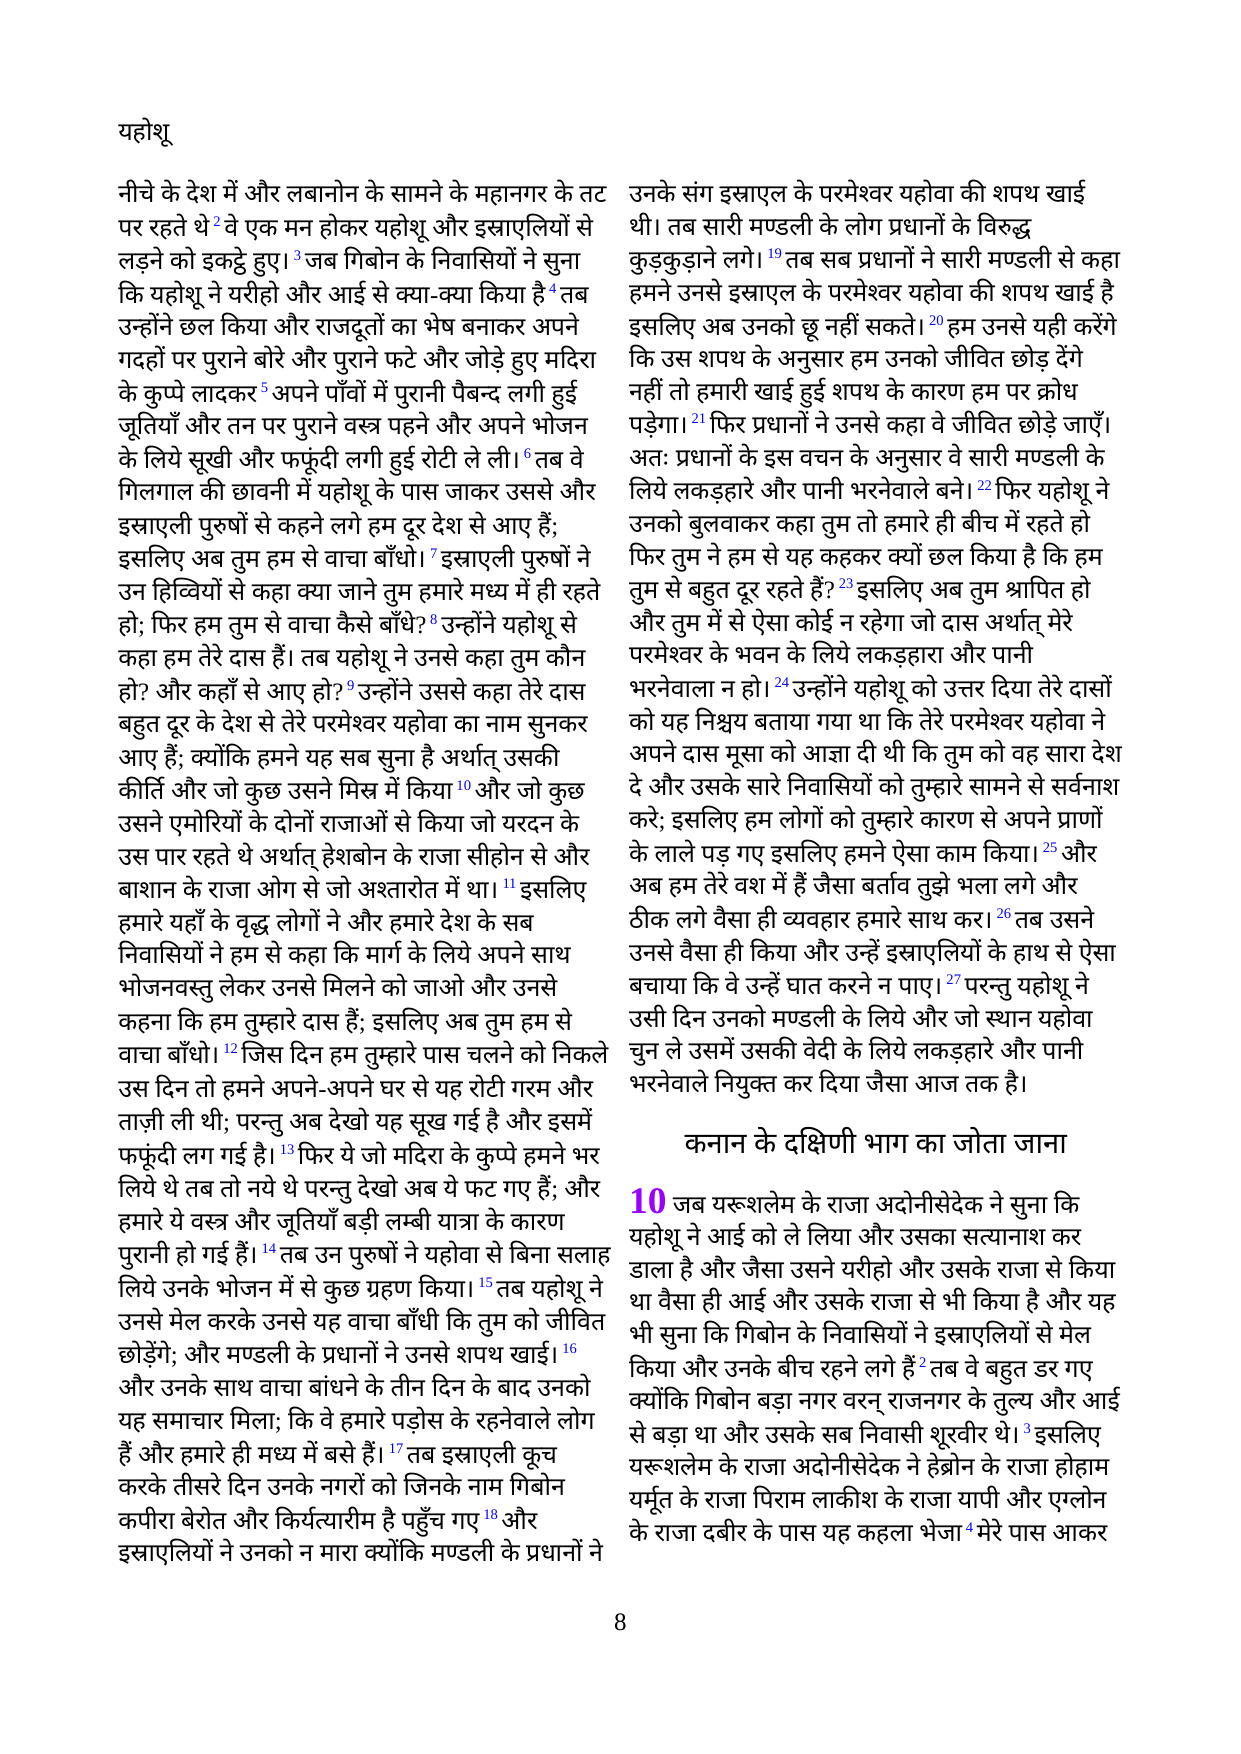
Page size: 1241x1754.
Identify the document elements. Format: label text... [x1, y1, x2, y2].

text 10 जब यरूशलेम के राजा अदोनीसेदेक ने सुना कि यहोशू ने आई को ले लिया और उसका सत्यानाश कर डाला है और जैसा उसने यरीहो और उसके राजा से किया था वैसा ही आई और उसके राजा से भी किया है और यह भी सुना कि गिबोन के निवासियों ने इस्राएलियों से मेल किया और उनके बीच रहने लगे हैं 2 तब वे बहुत डर गए क्योंकि गिबोन बड़ा नगर वरन् राजनगर के तुल्य और आई से बड़ा था और उसके सब निवासी शूरवीर थे। 3 इसलिए यरूशलेम के राजा अदोनीसेदेक ने हेब्रोन के राजा होहाम यर्मूत के राजा पिराम लाकीश के राजा यापी और एग्लोन के राजा दबीर के पास यह कहला भेजा 4 मेरे पास आकर [629, 1178, 1122, 1552]
text उनके संग इस्राएल के परमेश्‍वर यहोवा की शपथ खाई थी। तब सारी मण्डली के लोग प्रधानों के विरुद्ध कुड़कुड़ाने लगे। 19 तब सब प्रधानों ने सारी मण्डली से कहा हमने उनसे इस्राएल के परमेश्‍वर यहोवा की शपथ खाई है इसलिए अब उनको छू नहीं सकते। 20 हम उनसे यही करेंगे कि उस शपथ के अनुसार हम उनको जीवित छोड़ देंगे नहीं तो हमारी खाई हुई शपथ के कारण हम पर क्रोध पड़ेगा। 21 फिर प्रधानों ने उनसे कहा वे जीवित छोड़े जाएँ। अतः प्रधानों के इस वचन के अनुसार वे सारी मण्डली के लिये लकड़हारे और पानी भरनेवाले बने। 22 फिर यहोशू ने उनको बुलवाकर कहा तुम तो हमारे ही बीच में रहते हो फिर तुम ने हम से यह कहकर क्यों छल किया है कि हम तुम से बहुत दूर रहते हैं? 23 इसलिए अब तुम श्रापित हो और तुम में से ऐसा कोई न रहेगा जो दास अर्थात् मेरे परमेश्‍वर के भवन के लिये लकड़हारा और पानी भरनेवाला न हो। 24 उन्होंने यहोशू को उत्तर दिया तेरे दासों को यह निश्चय बताया गया था कि तेरे परमेश्‍वर यहोवा ने अपने दास मूसा को आज्ञा दी थी कि तुम को वह सारा देश दे और उसके सारे निवासियों को तुम्हारे सामने से सर्वनाश करे; इसलिए हम लोगों को तुम्हारे कारण से अपने प्राणों के लाले पड़ गए इसलिए हमने ऐसा काम किया। 25 और अब हम तेरे वश में हैं जैसा बर्ताव तुझे भला लगे और ठीक लगे वैसा ही व्यवहार हमारे साथ कर। 26 तब उसने उनसे वैसा ही किया और उन्हें इस्राएलियों के हाथ से ऐसा बचाया कि वे उन्हें घात करने न पाए। 27 परन्तु यहोशू ने उसी दिन उनको मण्डली के लिये और जो स्थान यहोवा चुन ले उसमें उसकी वेदी के लिये लकड़हारे और पानी भरनेवाले नियुक्त कर दिया जैसा आज तक है। [629, 180, 1122, 1102]
text नीचे के देश में और लबानोन के सामने के महानगर के तट पर रहते थे 2 वे एक मन होकर यहोशू और इस्राएलियों से लड़ने को इकट्ठे हुए। 3 जब गिबोन के निवासियों ने सुना कि यहोशू ने यरीहो और आई से क्या-क्या किया है 4 तब उन्होंने छल किया और राजदूतों का भेष बनाकर अपने गदहों पर पुराने बोरे और पुराने फटे और जोड़े हुए मदिरा के कुप्पे लादकर 5 अपने पाँवों में पुरानी पैबन्द लगी हुई जूतियाँ और तन पर पुराने वस्त्र पहने और अपने भोजन के लिये सूखी और फफूंदी लगी हुई रोटी ले ली। 6 तब वे गिलगाल की छावनी में यहोशू के पास जाकर उससे और इस्राएली पुरुषों से कहने लगे हम दूर देश से आए हैं; इसलिए अब तुम हम से वाचा बाँधो। 7 इस्राएली पुरुषों ने उन हिव्वियों से कहा क्या जाने तुम हमारे मध्य में ही रहते हो; फिर हम तुम से वाचा कैसे बाँधे? 8 उन्होंने यहोशू से कहा हम तेरे दास हैं। तब यहोशू ने उनसे कहा तुम कौन हो? और कहाँ से आए हो? 9 उन्होंने उससे कहा तेरे दास बहुत दूर के देश से तेरे परमेश्‍वर यहोवा का नाम सुनकर आए हैं; क्योंकि हमने यह सब सुना है अर्थात् उसकी कीर्ति और जो कुछ उसने मिस्र में किया 10 और जो कुछ उसने एमोरियों के दोनों राजाओं से किया जो यरदन के उस पार रहते थे अर्थात् हेशबोन के राजा सीहोन से और बाशान के राजा ओग से जो अश्तारोत में था। 11 इसलिए हमारे यहाँ के वृद्ध लोगों ने और हमारे देश के सब निवासियों ने हम से कहा कि मार्ग के लिये अपने साथ भोजनवस्तु लेकर उनसे मिलने को जाओ और उनसे कहना कि हम तुम्हारे दास हैं; इसलिए अब तुम हम से वाचा बाँधो। 12 जिस दिन हम तुम्हारे पास चलने को निकले उस दिन तो हमने अपने-अपने घर से यह रोटी गरम और ताज़ी ली थी; परन्तु अब देखो यह सूख गई है और इसमें फफूंदी लग गई है। 13 फिर ये जो मदिरा के कुप्पे हमने भर लिये थे तब तो नये थे परन्तु देखो अब ये फट गए हैं; और हमारे ये वस्त्र और जूतियाँ बड़ी लम्बी यात्रा के कारण पुरानी हो गई हैं। 14 तब उन पुरुषों ने यहोवा से बिना सलाह लिये उनके भोजन में से कुछ ग्रहण किया। 15 तब यहोशू ने उनसे मेल करके उनसे यह वाचा बाँधी कि तुम को जीवित छोड़ेंगे; और मण्डली के प्रधानों ने उनसे शपथ खाई। 16 और उनके साथ वाचा बांधने के तीन दिन के बाद उनको यह समाचार मिला; कि वे हमारे पड़ोस के रहनेवाले लोग हैं और हमारे ही मध्य में बसे हैं। 17 तब इस्राएली कूच करके तीसरे दिन उनके नगरों को जिनके नाम गिबोन कपीरा बेरोत और किर्यत्यारीम है पहुँच गए 18 और इस्राएलियों ने उनको न मारा क्योंकि मण्डली के प्रधानों ने [118, 180, 611, 1572]
subtitle कनान के दक्षिणी भाग का जोता जाना [629, 1127, 1122, 1166]
